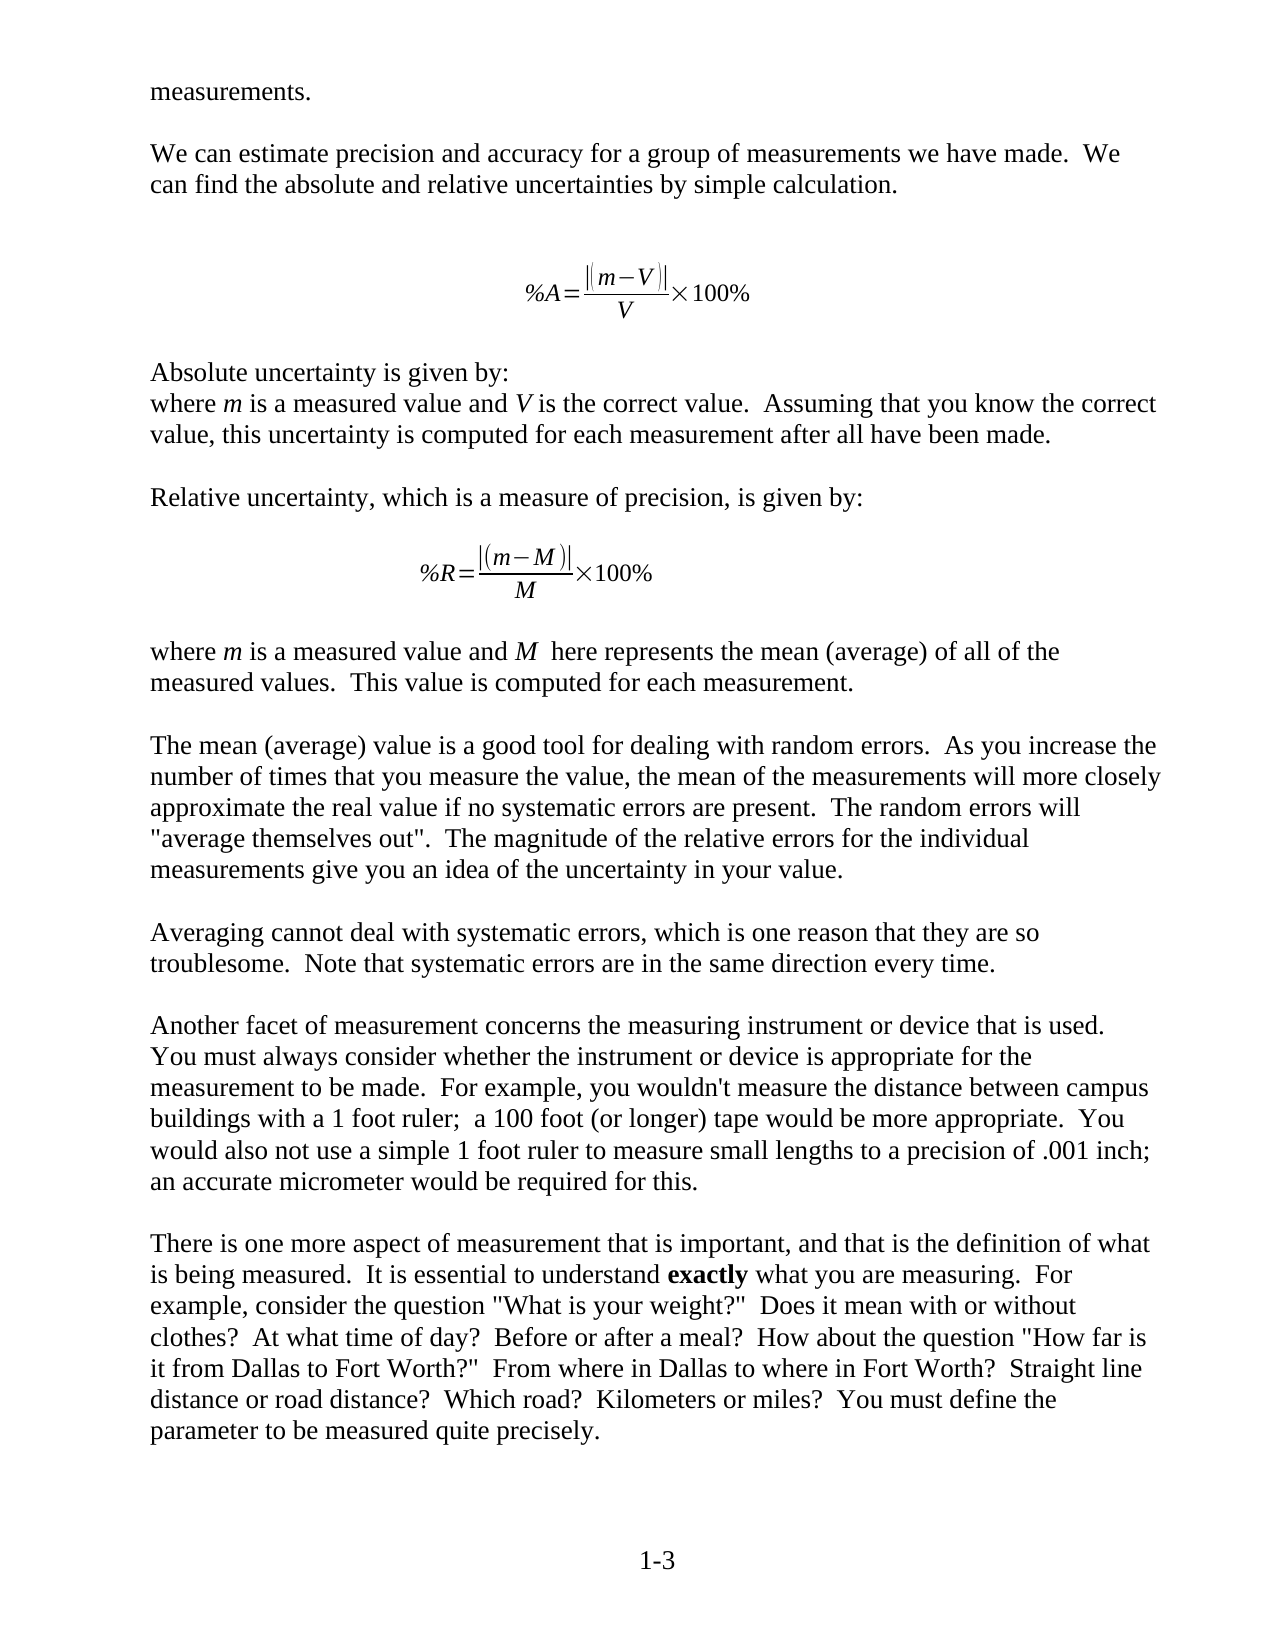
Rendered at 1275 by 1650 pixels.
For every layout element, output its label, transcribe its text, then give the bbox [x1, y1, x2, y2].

text where m is a measured value and V is the correct value. Assuming that you know the correct value, this uncertainty is computed for each measurement after all have been made. [150, 387, 1164, 449]
text Another facet of measurement concerns the measuring instrument or device that is used. You must always consider whether the instrument or device is appropriate for the measurement to be made. For example, you wouldn't measure the distance between campus buildings with a 1 foot ruler; a 100 foot (or longer) tape would be more appropriate. You would also not use a simple 1 foot ruler to measure small lengths to a precision of .001 inch; an accurate micrometer would be required for this. [150, 1009, 1164, 1196]
text We can estimate precision and accuracy for a group of measurements we have made. We can find the absolute and relative uncertainties by simple calculation. [150, 137, 1164, 199]
text The mean (average) value is a good tool for dealing with random errors. As you increase the number of times that you measure the value, the mean of the measurements will more closely approximate the real value if no systematic errors are present. The random errors will "average themselves out". The magnitude of the relative errors for the individual measurements give you an idea of the uncertainty in your value. [150, 729, 1164, 884]
text where m is a measured value and V is the correct value. Assuming that you know the correct value, this uncertainty is computed for each measurement after all have been made. [163, 238, 1112, 349]
text Absolute uncertainty is given by: [150, 199, 1164, 387]
text measurements. [150, 75, 1164, 106]
text where m is a measured value and M here represents the mean (average) of all of the measured values. This value is computed for each measurement. [150, 512, 1164, 698]
text Relative uncertainty, which is a measure of precision, is given by: [150, 481, 1164, 512]
text There is one more aspect of measurement that is important, and that is the definition of what is being measured. It is essential to understand exactly what you are measuring. For example, consider the question "What is your weight?" Does it mean with or without clothes? At what time of day? Before or after a meal? How about the question "How far is it from Dallas to Fort Worth?" From where in Dallas to where in Fort Worth? Straight line distance or road distance? Which road? Kilometers or miles? You must define the parameter to be measured quite precisely. [150, 1227, 1164, 1445]
text Averaging cannot deal with systematic errors, which is one reason that they are so troublesome. Note that systematic errors are in the same direction every time. [150, 916, 1164, 978]
